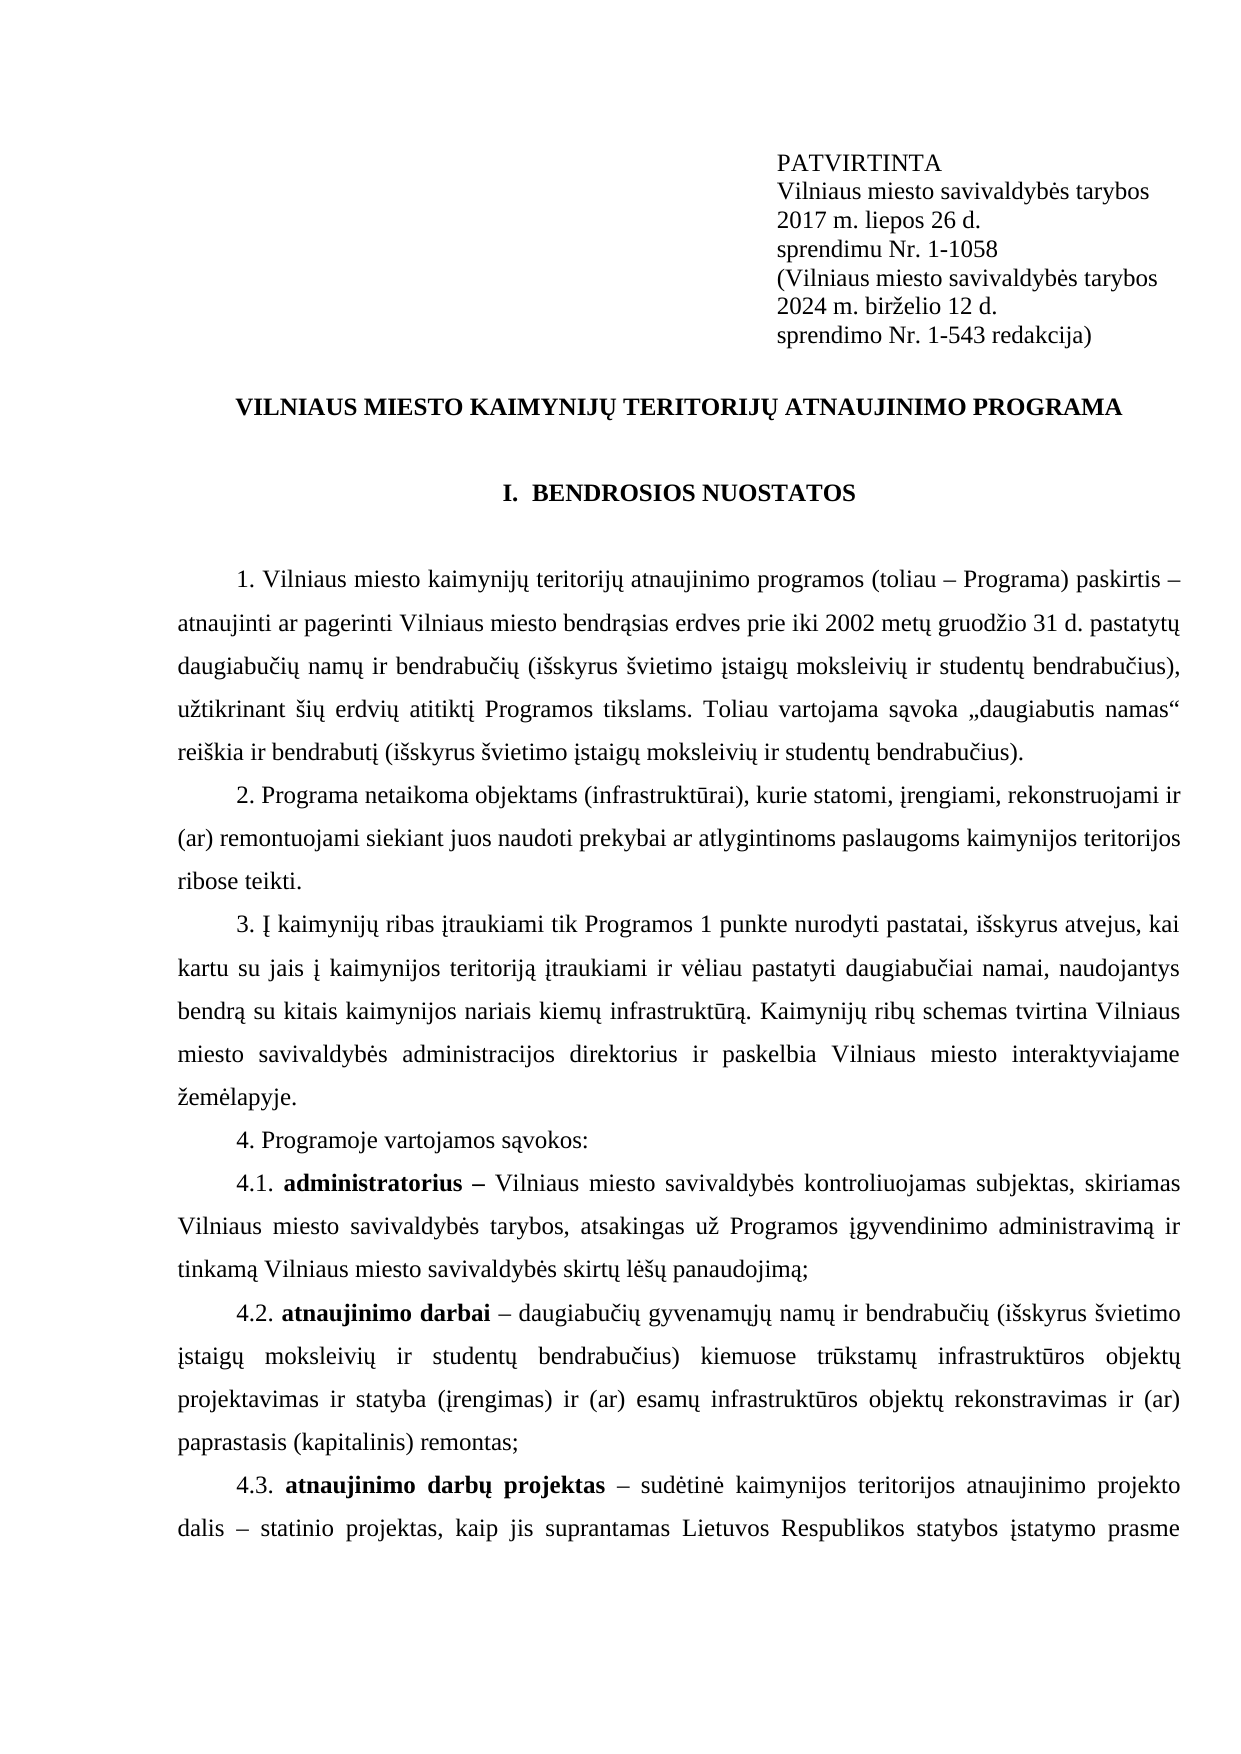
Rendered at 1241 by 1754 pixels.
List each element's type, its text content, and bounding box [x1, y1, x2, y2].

text 2. Programa netaikoma objektams (infrastruktūrai), kurie statomi, įrengiami, rekonstruojami ir (ar) remontuojami siekiant juos naudoti prekybai ar atlygintinoms paslaugoms kaimynijos teritorijos ribose teikti. [177, 780, 1181, 895]
text 4.2. atnaujinimo darbai – daugiabučių gyvenamųjų namų ir bendrabučių (išskyrus švietimo įstaigų moksleivių ir studentų bendrabučius) kiemuose trūkstamų infrastruktūros objektų projektavimas ir statyba (įrengimas) ir (ar) esamų infrastruktūros objektų rekonstravimas ir (ar) paprastasis (kapitalinis) remontas; [177, 1298, 1181, 1456]
text (Vilniaus miesto savivaldybės tarybos [777, 263, 1181, 291]
text 4. Programoje vartojamos sąvokos: [177, 1125, 1181, 1154]
text 2024 m. birželio 12 d. [777, 291, 1181, 320]
text sprendimu Nr. 1-1058 [777, 234, 1181, 263]
text 2017 m. liepos 26 d. [777, 205, 1181, 234]
text 3. Į kaimynijų ribas įtraukiami tik Programos 1 punkte nurodyti pastatai, išskyrus atvejus, kai kartu su jais į kaimynijos teritoriją įtraukiami ir vėliau pastatyti daugiabučiai namai, naudojantys bendrą su kitais kaimynijos nariais kiemų infrastruktūrą. Kaimynijų ribų schemas tvirtina Vilniaus miesto savivaldybės administracijos direktorius ir paskelbia Vilniaus miesto interaktyviajame žemėlapyje. [177, 909, 1181, 1111]
text 4.1. administratorius – Vilniaus miesto savivaldybės kontroliuojamas subjektas, skiriamas Vilniaus miesto savivaldybės tarybos, atsakingas už Programos įgyvendinimo administravimą ir tinkamą Vilniaus miesto savivaldybės skirtų lėšų panaudojimą; [177, 1168, 1181, 1283]
text Vilniaus miesto savivaldybės tarybos [777, 176, 1181, 205]
text 4.3. atnaujinimo darbų projektas – sudėtinė kaimynijos teritorijos atnaujinimo projekto dalis – statinio projektas, kaip jis suprantamas Lietuvos Respublikos statybos įstatymo prasme [177, 1470, 1181, 1542]
text PATVIRTINTA [777, 148, 1181, 176]
text VILNIAUS MIESTO KAIMYNIJŲ TERITORIJŲ ATNAUJINIMO PROGRAMA [177, 392, 1181, 421]
text sprendimo Nr. 1-543 redakcija) [777, 320, 1181, 349]
text I. Bendrosios nuostatos [177, 478, 1181, 507]
text 1. Vilniaus miesto kaimynijų teritorijų atnaujinimo programos (toliau – Programa) paskirtis – atnaujinti ar pagerinti Vilniaus miesto bendrąsias erdves prie iki 2002 metų gruodžio 31 d. pastatytų daugiabučių namų ir bendrabučių (išskyrus švietimo įstaigų moksleivių ir studentų bendrabučius), užtikrinant šių erdvių atitiktį Programos tikslams. Toliau vartojama sąvoka „daugiabutis namas“ reiškia ir bendrabutį (išskyrus švietimo įstaigų moksleivių ir studentų bendrabučius). [177, 564, 1181, 766]
